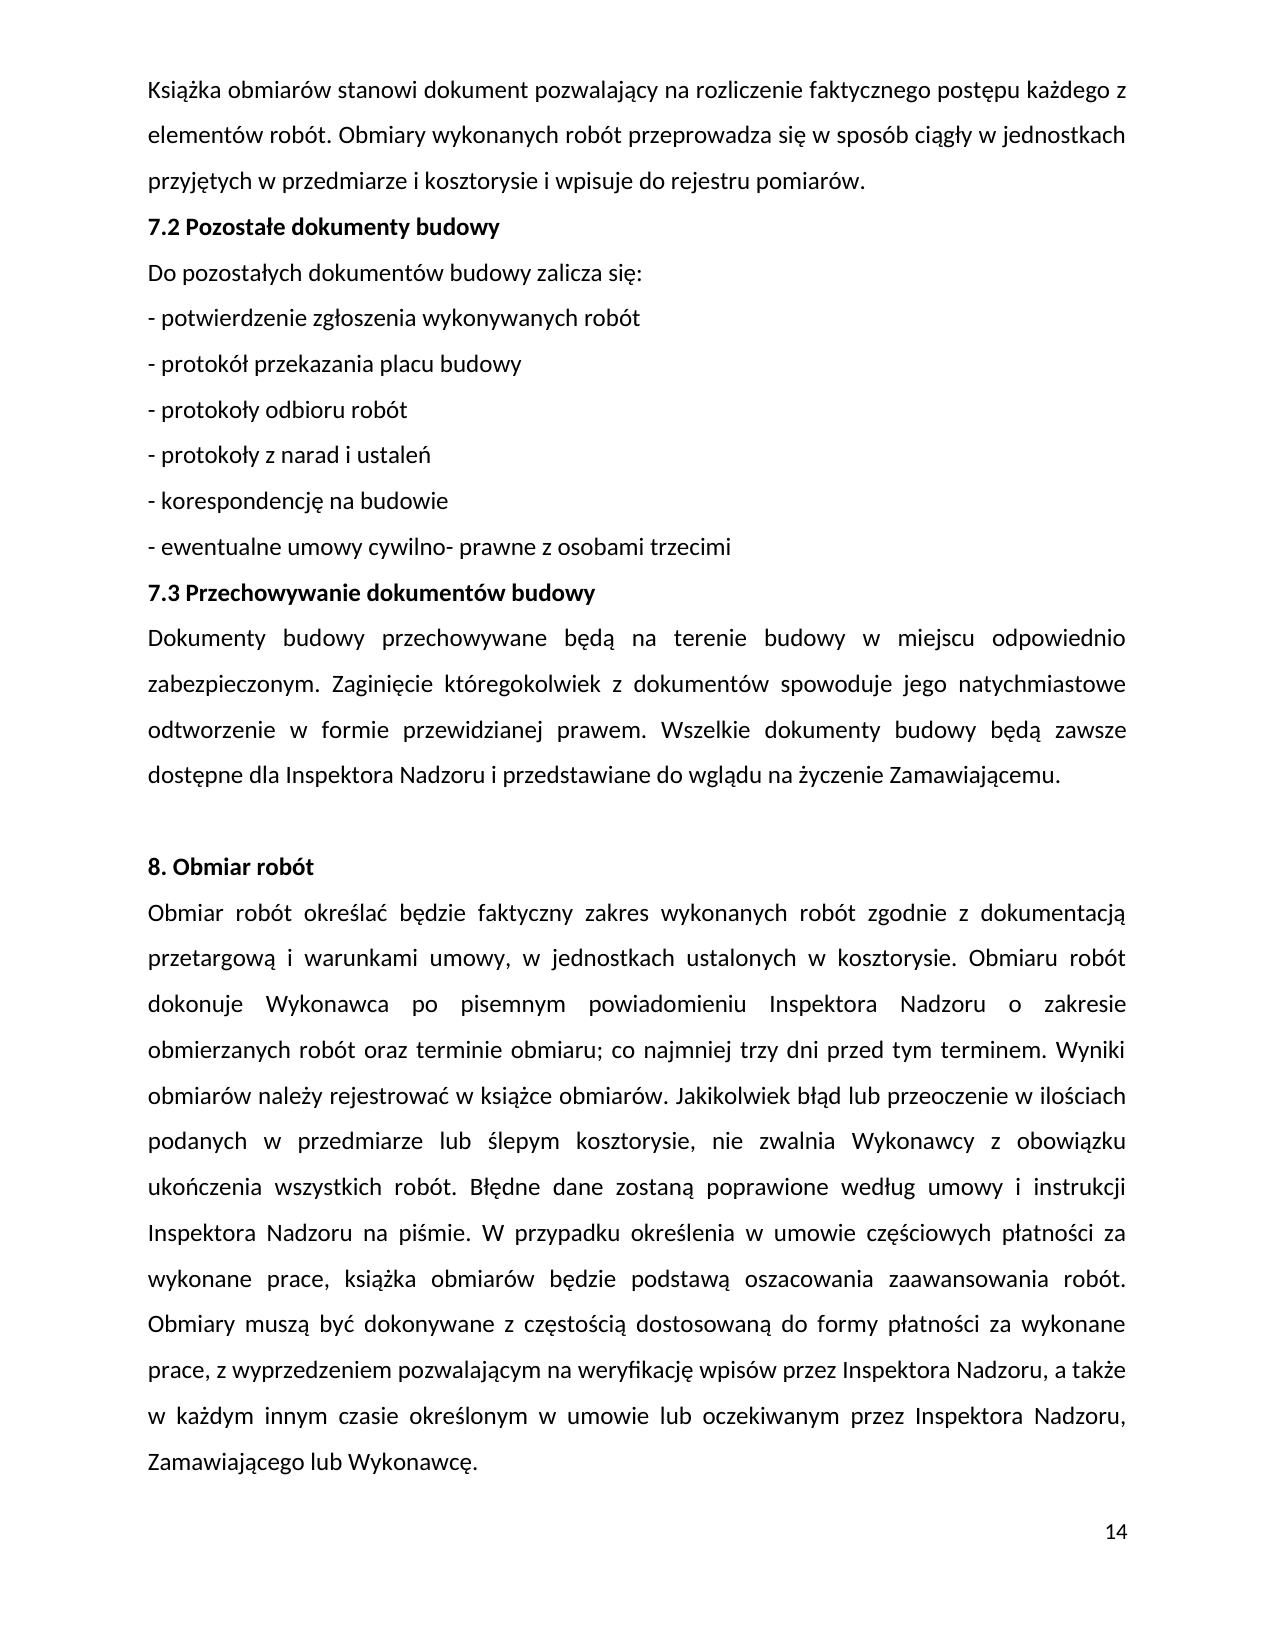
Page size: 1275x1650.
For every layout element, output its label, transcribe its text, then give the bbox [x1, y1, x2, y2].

text 7.2 Pozostałe dokumenty budowy [148, 211, 1127, 241]
text - korespondencję na budowie [148, 485, 1127, 516]
text 7.3 Przechowywanie dokumentów budowy [148, 577, 1127, 607]
text Do pozostałych dokumentów budowy zalicza się: [148, 257, 1127, 287]
text - potwierdzenie zgłoszenia wykonywanych robót [148, 302, 1127, 333]
text - ewentualne umowy cywilno- prawne z osobami trzecimi [148, 531, 1127, 562]
text - protokoły z narad i ustaleń [148, 439, 1127, 470]
text - protokół przekazania placu budowy [148, 348, 1127, 379]
text - protokoły odbioru robót [148, 394, 1127, 424]
text 8. Obmiar robót [148, 851, 1127, 882]
text Dokumenty budowy przechowywane będą na terenie budowy w miejscu odpowiednio zabezpieczonym. Zaginięcie któregokolwiek z dokumentów spowoduje jego natychmiastowe odtworzenie w formie przewidzianej prawem. Wszelkie dokumenty budowy będą zawsze dostępne dla Inspektora Nadzoru i przedstawiane do wglądu na życzenie Zamawiającemu. [148, 622, 1127, 790]
text Książka obmiarów stanowi dokument pozwalający na rozliczenie faktycznego postępu każdego z elementów robót. Obmiary wykonanych robót przeprowadza się w sposób ciągły w jednostkach przyjętych w przedmiarze i kosztorysie i wpisuje do rejestru pomiarów. [148, 74, 1127, 196]
text Obmiar robót określać będzie faktyczny zakres wykonanych robót zgodnie z dokumentacją przetargową i warunkami umowy, w jednostkach ustalonych w kosztorysie. Obmiaru robót dokonuje Wykonawca po pisemnym powiadomieniu Inspektora Nadzoru o zakresie obmierzanych robót oraz terminie obmiaru; co najmniej trzy dni przed tym terminem. Wyniki obmiarów należy rejestrować w książce obmiarów. Jakikolwiek błąd lub przeoczenie w ilościach podanych w przedmiarze lub ślepym kosztorysie, nie zwalnia Wykonawcy z obowiązku ukończenia wszystkich robót. Błędne dane zostaną poprawione według umowy i instrukcji Inspektora Nadzoru na piśmie. W przypadku określenia w umowie częściowych płatności za wykonane prace, książka obmiarów będzie podstawą oszacowania zaawansowania robót. Obmiary muszą być dokonywane z częstością dostosowaną do formy płatności za wykonane prace, z wyprzedzeniem pozwalającym na weryfikację wpisów przez Inspektora Nadzoru, a także w każdym innym czasie określonym w umowie lub oczekiwanym przez Inspektora Nadzoru, Zamawiającego lub Wykonawcę. [148, 897, 1127, 1476]
